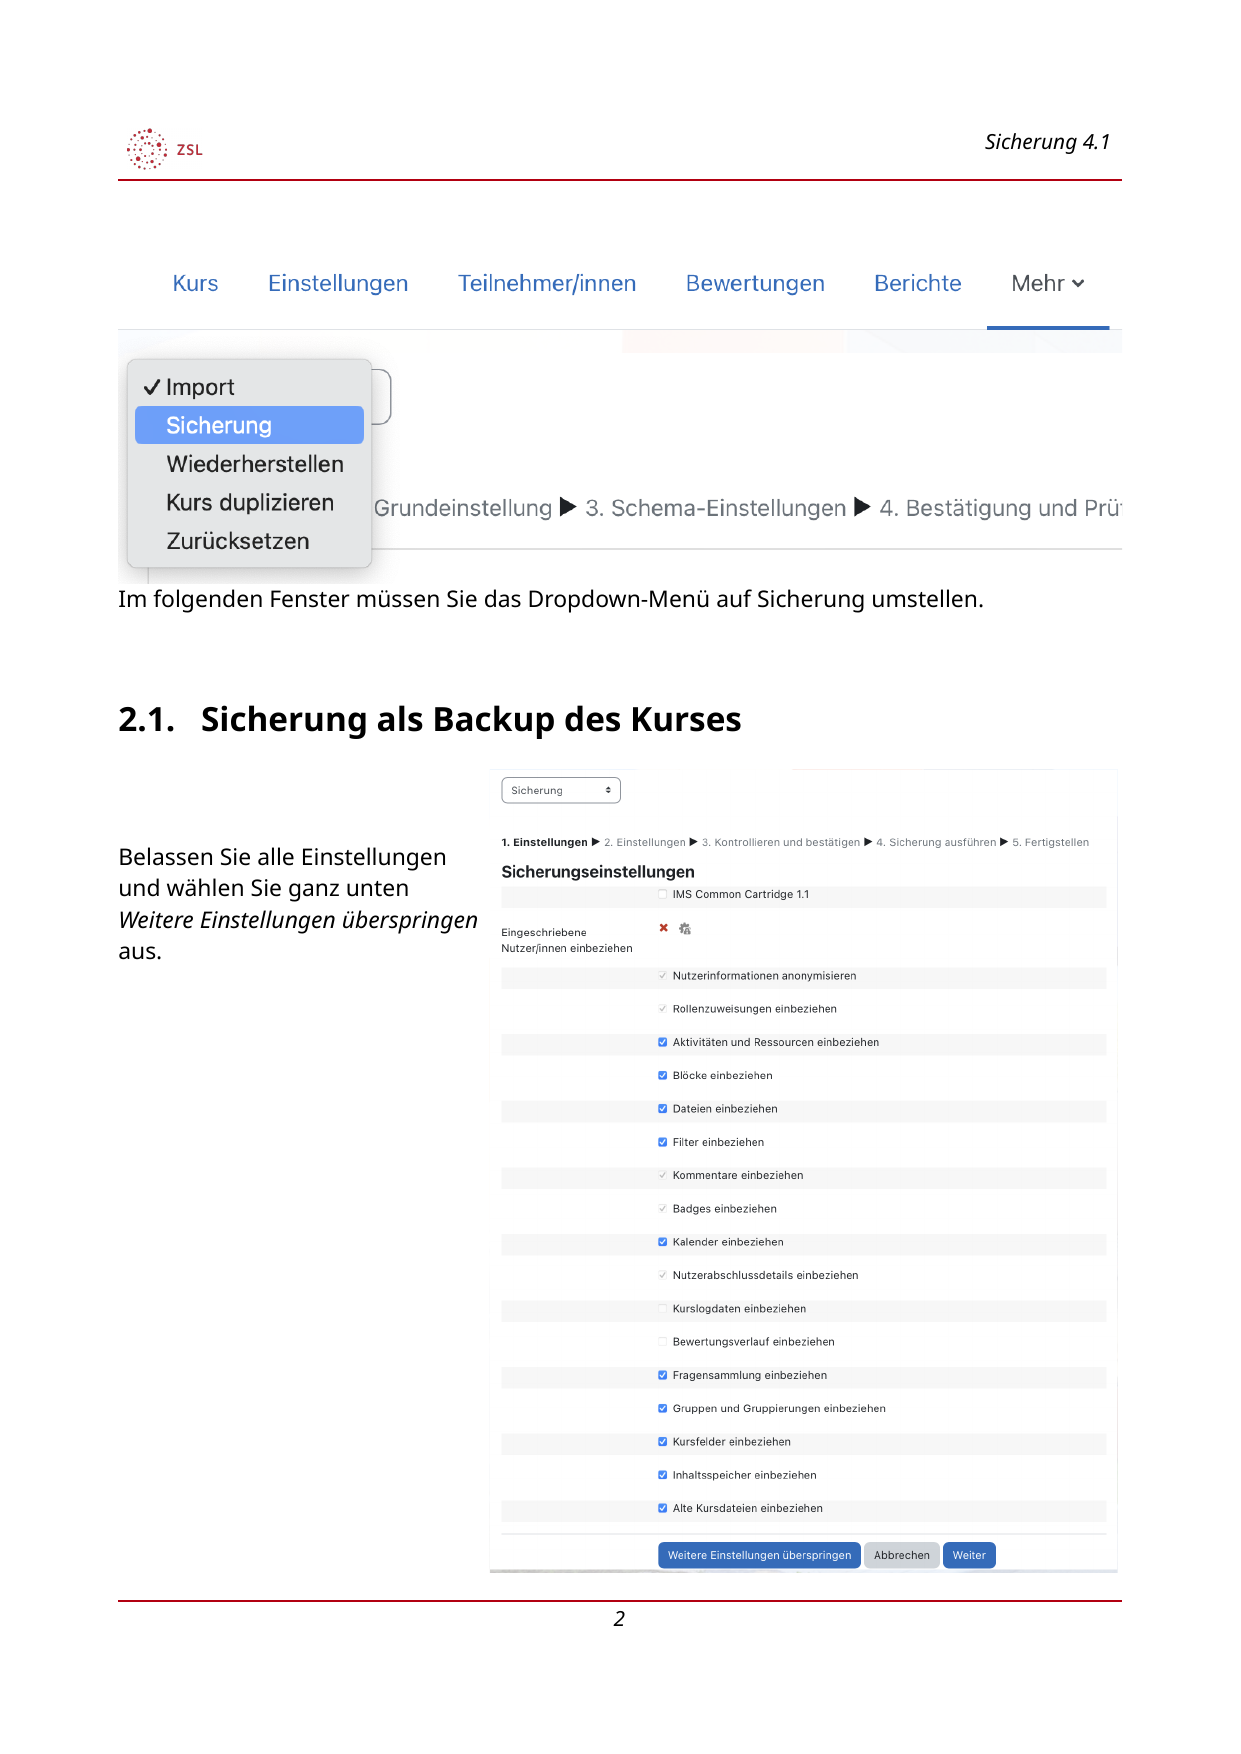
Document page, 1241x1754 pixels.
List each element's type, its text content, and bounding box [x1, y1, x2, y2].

text [118, 210, 1122, 240]
text Im folgenden Fenster müssen Sie das Dropdown-Menü auf Sicherung umstellen. [118, 584, 1122, 614]
picture [489, 769, 1118, 1573]
text Belassen Sie alle Einstellungen und wählen Sie ganz unten Weitere Einstellungen überspringen aus. [118, 841, 489, 966]
picture [118, 240, 1123, 584]
subtitle Sicherung als Backup des Kurses [118, 696, 1122, 741]
picture [127, 128, 203, 170]
